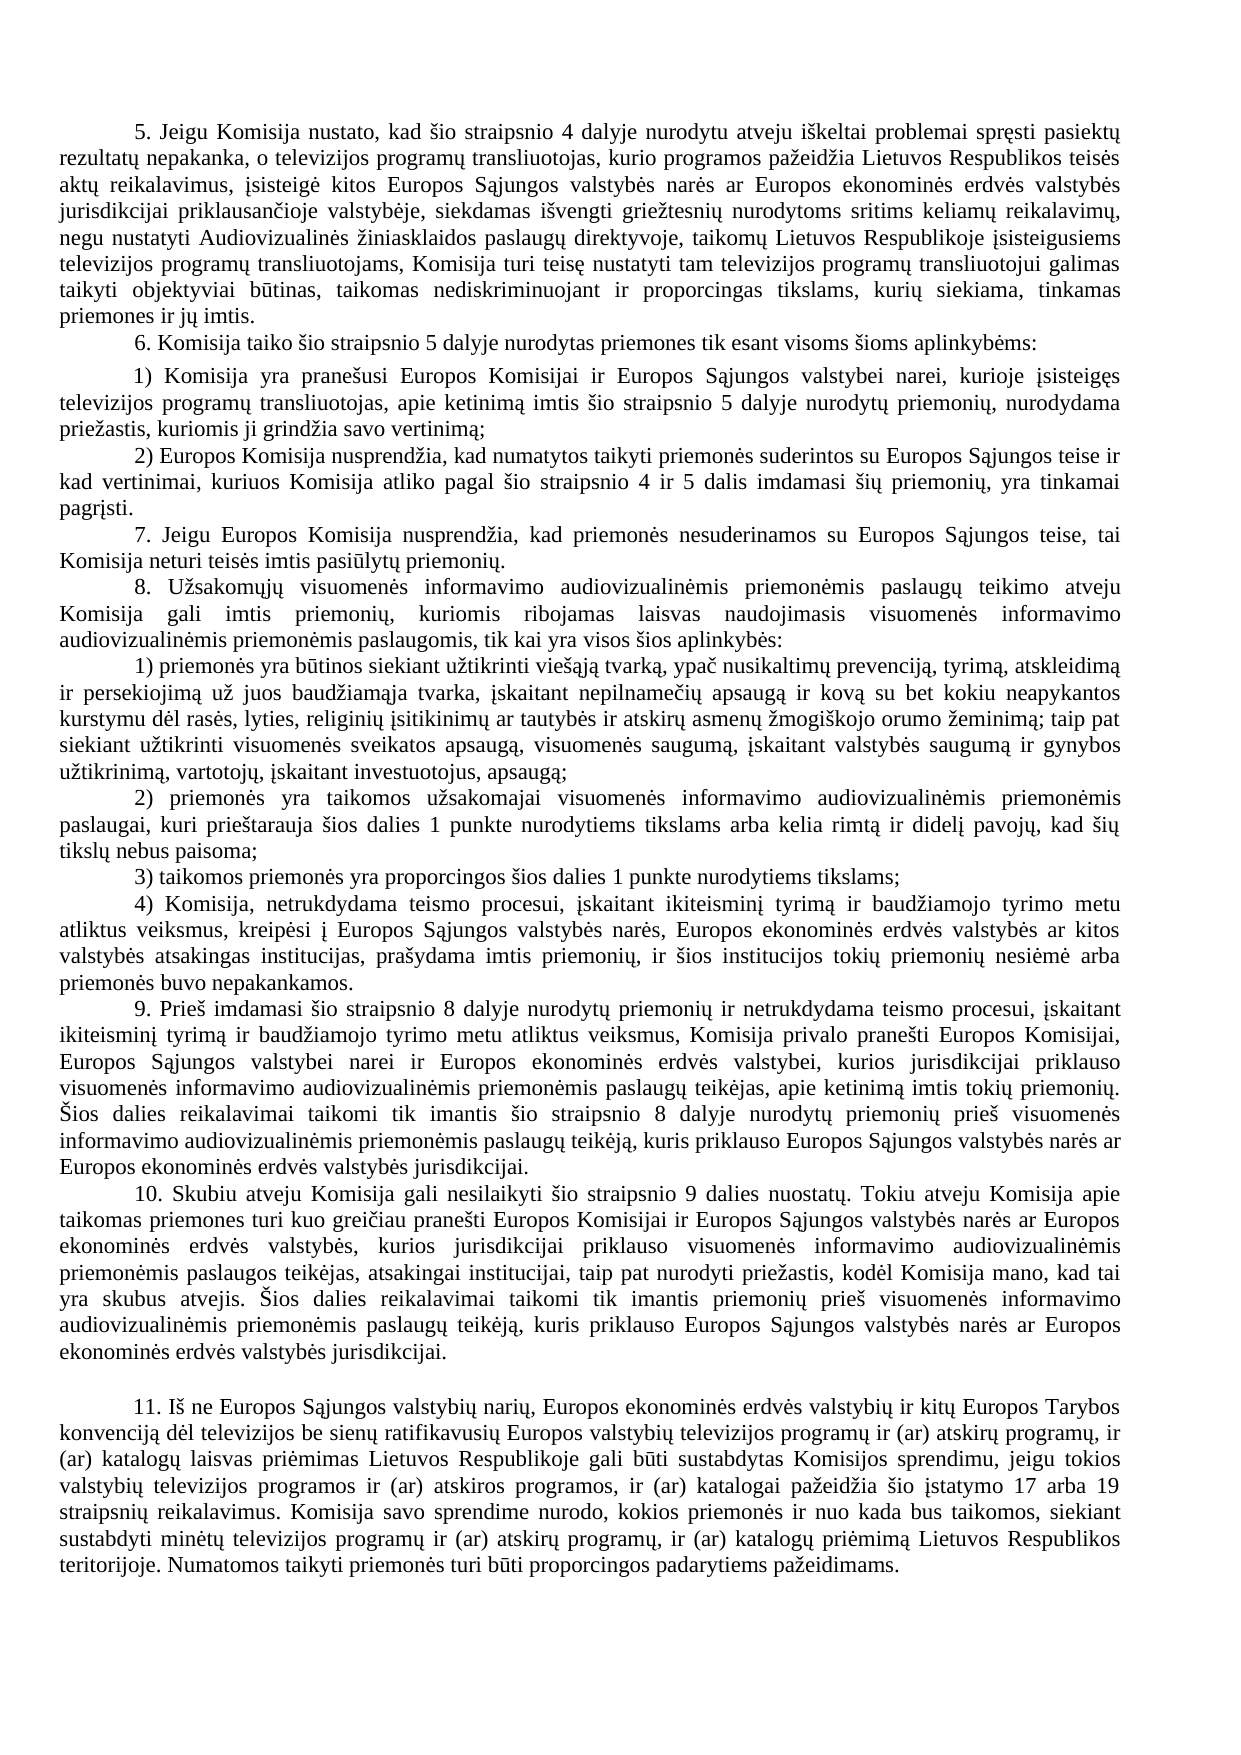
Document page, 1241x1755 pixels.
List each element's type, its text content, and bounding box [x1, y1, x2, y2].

text 5. Jeigu Komisija nustato, kad šio straipsnio 4 dalyje nurodytu atveju iškeltai problemai spręsti pasiektų rezultatų nepakanka, o televizijos programų transliuotojas, kurio programos pažeidžia Lietuvos Respublikos teisės aktų reikalavimus, įsisteigė kitos Europos Sąjungos valstybės narės ar Europos ekonominės erdvės valstybės jurisdikcijai priklausančioje valstybėje, siekdamas išvengti griežtesnių nurodytoms sritims keliamų reikalavimų, negu nustatyti Audiovizualinės žiniasklaidos paslaugų direktyvoje, taikomų Lietuvos Respublikoje įsisteigusiems televizijos programų transliuotojams, Komisija turi teisę nustatyti tam televizijos programų transliuotojui galimas taikyti objektyviai būtinas, taikomas nediskriminuojant ir proporcingas tikslams, kurių siekiama, tinkamas priemones ir jų imtis. [59, 118, 1122, 329]
text 4) Komisija, netrukdydama teismo procesui, įskaitant ikiteisminį tyrimą ir baudžiamojo tyrimo metu atliktus veiksmus, kreipėsi į Europos Sąjungos valstybės narės, Europos ekonominės erdvės valstybės ar kitos valstybės atsakingas institucijas, prašydama imtis priemonių, ir šios institucijos tokių priemonių nesiėmė arba priemonės buvo nepakankamos. [59, 890, 1122, 995]
text 1) priemonės yra būtinos siekiant užtikrinti viešąją tvarką, ypač nusikaltimų prevenciją, tyrimą, atskleidimą ir persekiojimą už juos baudžiamąja tvarka, įskaitant nepilnamečių apsaugą ir kovą su bet kokiu neapykantos kurstymu dėl rasės, lyties, religinių įsitikinimų ar tautybės ir atskirų asmenų žmogiškojo orumo žeminimą; taip pat siekiant užtikrinti visuomenės sveikatos apsaugą, visuomenės saugumą, įskaitant valstybės saugumą ir gynybos užtikrinimą, vartotojų, įskaitant investuotojus, apsaugą; [59, 652, 1122, 784]
text 10. Skubiu atveju Komisija gali nesilaikyti šio straipsnio 9 dalies nuostatų. Tokiu atveju Komisija apie taikomas priemones turi kuo greičiau pranešti Europos Komisijai ir Europos Sąjungos valstybės narės ar Europos ekonominės erdvės valstybės, kurios jurisdikcijai priklauso visuomenės informavimo audiovizualinėmis priemonėmis paslaugos teikėjas, atsakingai institucijai, taip pat nurodyti priežastis, kodėl Komisija mano, kad tai yra skubus atvejis. Šios dalies reikalavimai taikomi tik imantis priemonių prieš visuomenės informavimo audiovizualinėmis priemonėmis paslaugų teikėją, kuris priklauso Europos Sąjungos valstybės narės ar Europos ekonominės erdvės valstybės jurisdikcijai. [59, 1179, 1122, 1364]
text 9. Prieš imdamasi šio straipsnio 8 dalyje nurodytų priemonių ir netrukdydama teismo procesui, įskaitant ikiteisminį tyrimą ir baudžiamojo tyrimo metu atliktus veiksmus, Komisija privalo pranešti Europos Komisijai, Europos Sąjungos valstybei narei ir Europos ekonominės erdvės valstybei, kurios jurisdikcijai priklauso visuomenės informavimo audiovizualinėmis priemonėmis paslaugų teikėjas, apie ketinimą imtis tokių priemonių. Šios dalies reikalavimai taikomi tik imantis šio straipsnio 8 dalyje nurodytų priemonių prieš visuomenės informavimo audiovizualinėmis priemonėmis paslaugų teikėją, kuris priklauso Europos Sąjungos valstybės narės ar Europos ekonominės erdvės valstybės jurisdikcijai. [59, 995, 1122, 1179]
text 11. Iš ne Europos Sąjungos valstybių narių, Europos ekonominės erdvės valstybių ir kitų Europos Tarybos konvenciją dėl televizijos be sienų ratifikavusių Europos valstybių televizijos programų ir (ar) atskirų programų, ir (ar) katalogų laisvas priėmimas Lietuvos Respublikoje gali būti sustabdytas Komisijos sprendimu, jeigu tokios valstybių televizijos programos ir (ar) atskiros programos, ir (ar) katalogai pažeidžia šio įstatymo 17 arba 19 straipsnių reikalavimus. Komisija savo sprendime nurodo, kokios priemonės ir nuo kada bus taikomos, siekiant sustabdyti minėtų televizijos programų ir (ar) atskirų programų, ir (ar) katalogų priėmimą Lietuvos Respublikos teritorijoje. Numatomos taikyti priemonės turi būti proporcingos padarytiems pažeidimams. [59, 1393, 1122, 1577]
text 8. Užsakomųjų visuomenės informavimo audiovizualinėmis priemonėmis paslaugų teikimo atveju Komisija gali imtis priemonių, kuriomis ribojamas laisvas naudojimasis visuomenės informavimo audiovizualinėmis priemonėmis paslaugomis, tik kai yra visos šios aplinkybės: [59, 573, 1122, 652]
text 3) taikomos priemonės yra proporcingos šios dalies 1 punkte nurodytiems tikslams; [59, 863, 1122, 890]
text 1) Komisija yra pranešusi Europos Komisijai ir Europos Sąjungos valstybei narei, kurioje įsisteigęs televizijos programų transliuotojas, apie ketinimą imtis šio straipsnio 5 dalyje nurodytų priemonių, nurodydama priežastis, kuriomis ji grindžia savo vertinimą; [59, 363, 1122, 442]
text 7. Jeigu Europos Komisija nusprendžia, kad priemonės nesuderinamos su Europos Sąjungos teise, tai Komisija neturi teisės imtis pasiūlytų priemonių. [59, 521, 1122, 573]
text 2) Europos Komisija nusprendžia, kad numatytos taikyti priemonės suderintos su Europos Sąjungos teise ir kad vertinimai, kuriuos Komisija atliko pagal šio straipsnio 4 ir 5 dalis imdamasi šių priemonių, yra tinkamai pagrįsti. [59, 442, 1122, 521]
text 6. Komisija taiko šio straipsnio 5 dalyje nurodytas priemones tik esant visoms šioms aplinkybėms: [59, 329, 1122, 355]
text 2) priemonės yra taikomos užsakomajai visuomenės informavimo audiovizualinėmis priemonėmis paslaugai, kuri prieštarauja šios dalies 1 punkte nurodytiems tikslams arba kelia rimtą ir didelį pavojų, kad šių tikslų nebus paisoma; [59, 784, 1122, 863]
